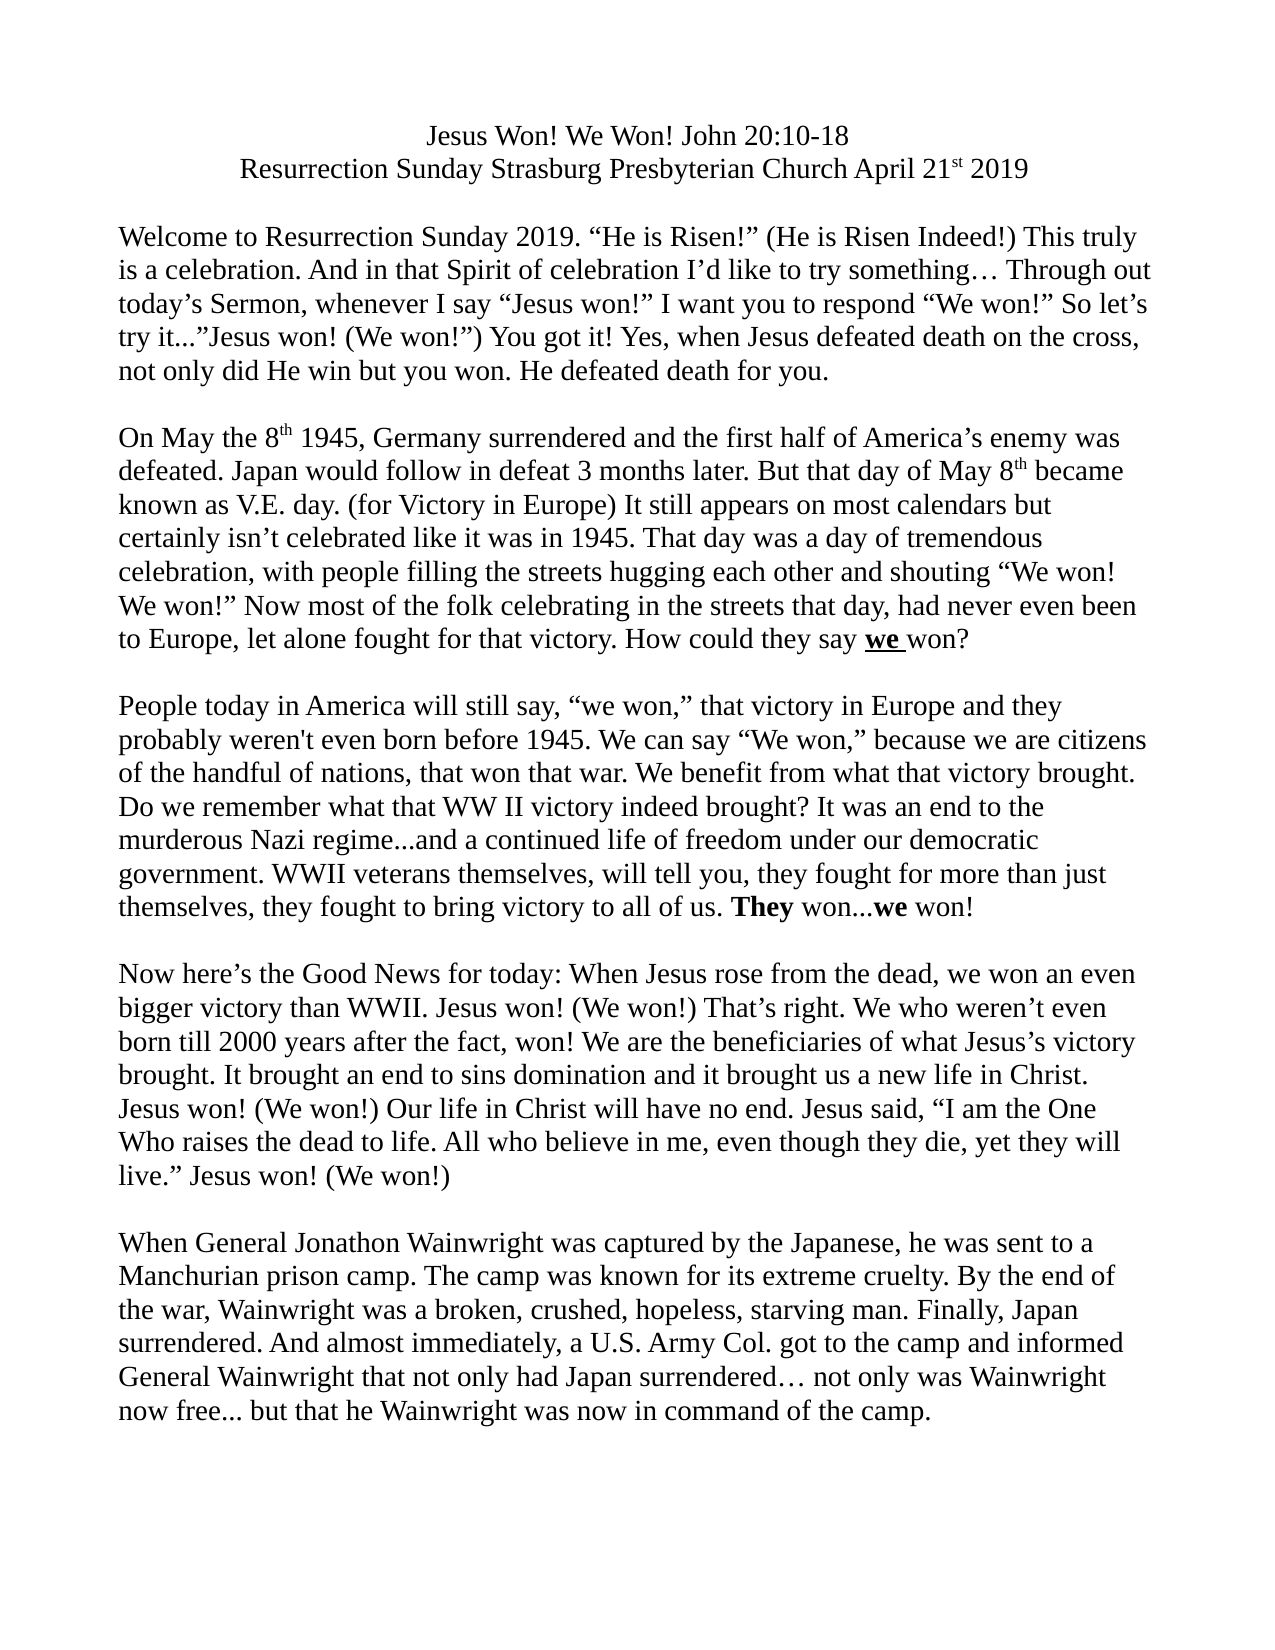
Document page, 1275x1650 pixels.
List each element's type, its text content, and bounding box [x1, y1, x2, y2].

text People today in America will still say, “we won,” that victory in Europe and they probably weren't even born before 1945. We can say “We won,” because we are citizens of the handful of nations, that won that war. We benefit from what that victory brought. Do we remember what that WW II victory indeed brought? It was an end to the murderous Nazi regime...and a continued life of freedom under our democratic government. WWII veterans themselves, will tell you, they fought for more than just themselves, they fought to bring victory to all of us. They won...we won! [118, 688, 1157, 923]
text Welcome to Resurrection Sunday 2019. “He is Risen!” (He is Risen Indeed!) This truly is a celebration. And in that Spirit of celebration I’d like to try something… Through out today’s Sermon, whenever I say “Jesus won!” I want you to respond “We won!” So let’s try it...”Jesus won! (We won!”) You got it! Yes, when Jesus defeated death on the cross, not only did He win but you won. He defeated death for you. [118, 219, 1157, 386]
text Jesus Won! We Won! John 20:10-18 [118, 118, 1157, 152]
text Now here’s the Good News for today: When Jesus rose from the dead, we won an even bigger victory than WWII. Jesus won! (We won!) That’s right. We who weren’t even born till 2000 years after the fact, won! We are the beneficiaries of what Jesus’s victory brought. It brought an end to sins domination and it brought us a new life in Christ. Jesus won! (We won!) Our life in Christ will have no end. Jesus said, “I am the One Who raises the dead to life. All who believe in me, even though they die, yet they will live.” Jesus won! (We won!) [118, 957, 1157, 1191]
text Resurrection Sunday Strasburg Presbyterian Church April 21st 2019 [118, 152, 1157, 185]
text On May the 8th 1945, Germany surrendered and the first half of America’s enemy was defeated. Japan would follow in defeat 3 months later. But that day of May 8th became known as V.E. day. (for Victory in Europe) It still appears on most calendars but certainly isn’t celebrated like it was in 1945. That day was a day of tremendous celebration, with people filling the streets hugging each other and shouting “We won! We won!” Now most of the folk celebrating in the streets that day, had never even been to Europe, let alone fought for that victory. How could they say we won? [118, 420, 1157, 655]
text When General Jonathon Wainwright was captured by the Japanese, he was sent to a Manchurian prison camp. The camp was known for its extreme cruelty. By the end of the war, Wainwright was a broken, crushed, hopeless, starving man. Finally, Japan surrendered. And almost immediately, a U.S. Army Col. got to the camp and informed General Wainwright that not only had Japan surrendered… not only was Wainwright now free... but that he Wainwright was now in command of the camp. [118, 1225, 1157, 1426]
